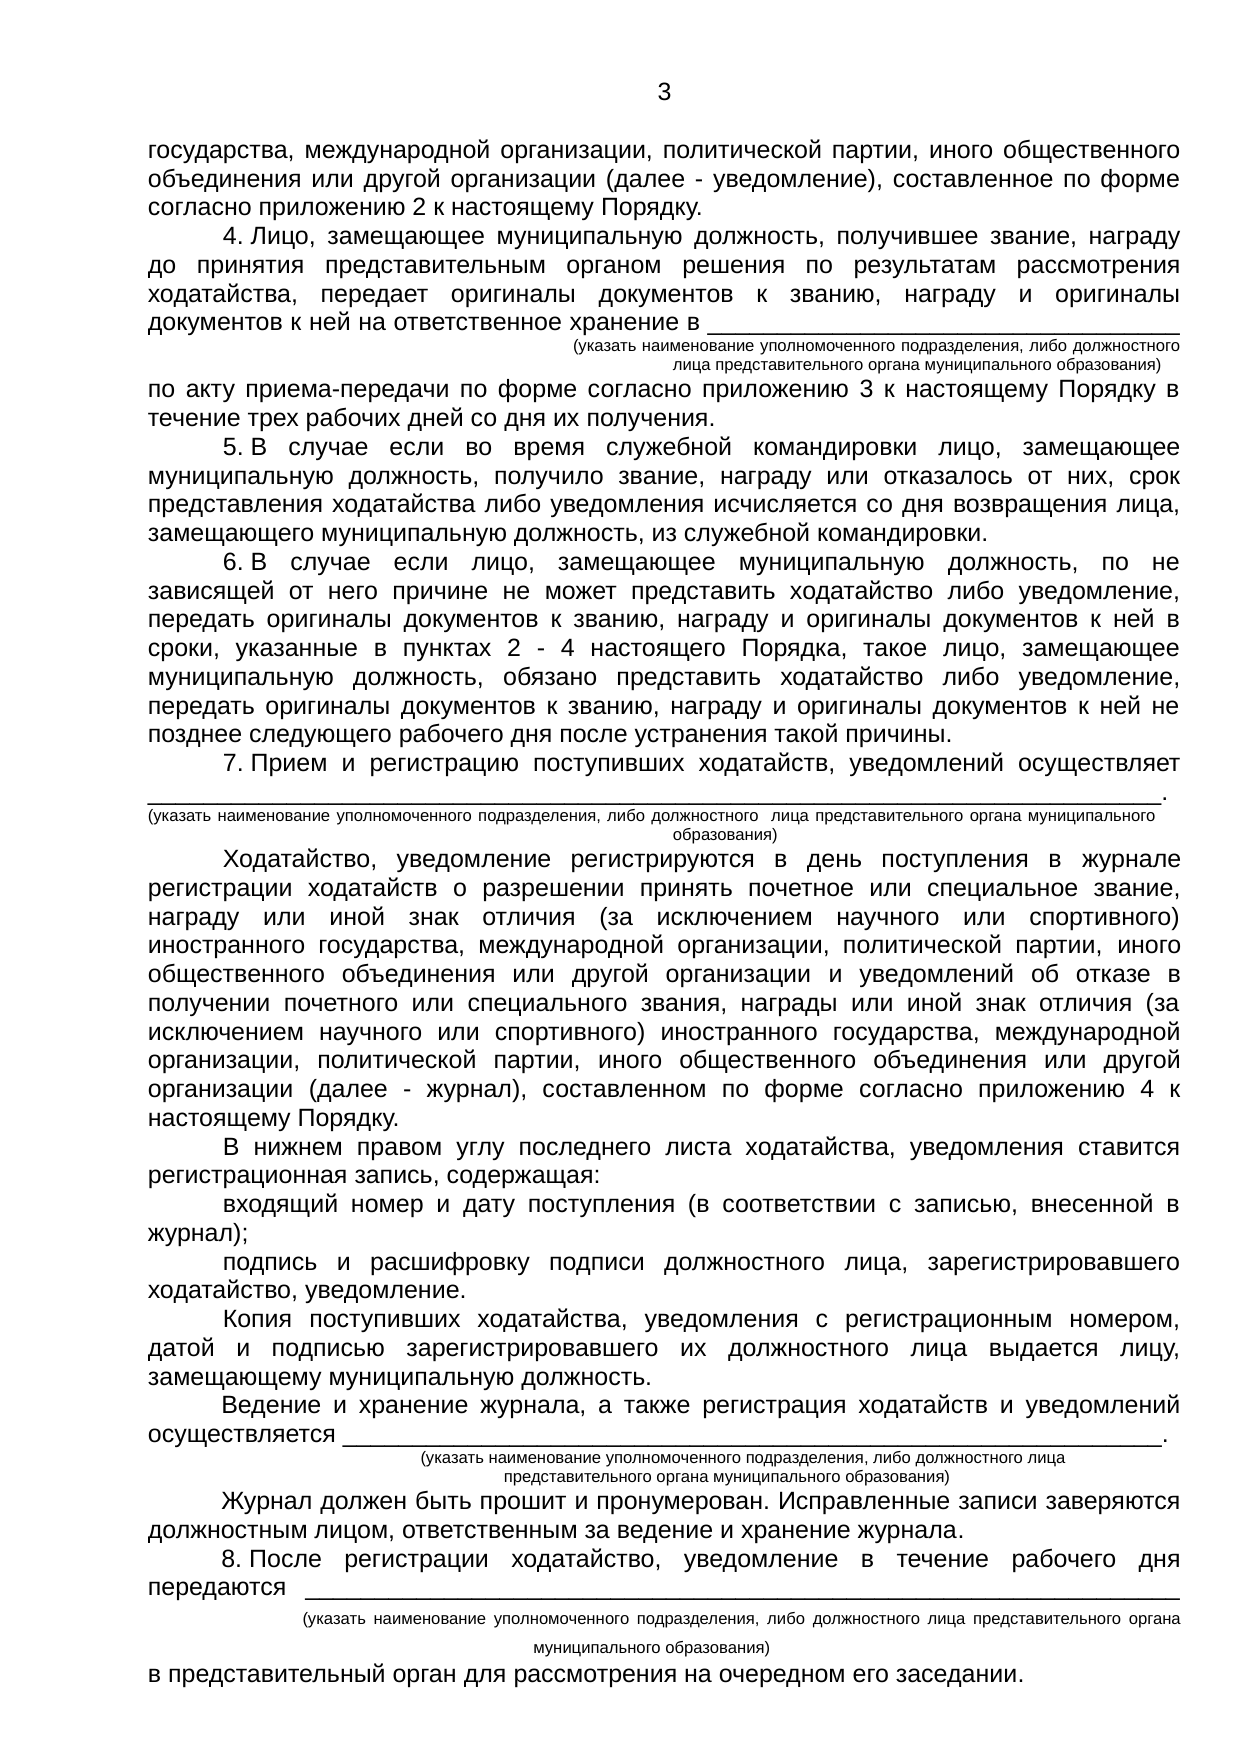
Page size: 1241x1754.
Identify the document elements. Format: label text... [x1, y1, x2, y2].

text Копия поступивших ходатайства, уведомления с регистрационным номером, датой и подписью зарегистрировавшего их должностного лица выдается лицу, замещающему муниципальную должность. [148, 1304, 1181, 1390]
text 8. После регистрации ходатайство, уведомление в течение рабочего дня передаются _______________________________________________________________ (указать наименование уполномоченного подразделения, либо должностного лица представительного органа муниципального образования) [148, 1543, 1181, 1658]
text 5. В случае если во время служебной командировки лицо, замещающее муниципальную должность, получило звание, награду или отказалось от них, срок представления ходатайства либо уведомления исчисляется со дня возвращения лица, замещающего муниципальную должность, из служебной командировки. [148, 432, 1181, 547]
text 4. Лицо, замещающее муниципальную должность, получившее звание, награду до принятия представительным органом решения по результатам рассмотрения ходатайства, передает оригиналы документов к званию, награду и оригиналы документов к ней на ответственное хранение в __________________________________ (указать наименование уполномоченного подразделения, либо должностного лица представительного органа муниципального образования) [148, 221, 1181, 374]
text Ходатайство, уведомление регистрируются в день поступления в журнале регистрации ходатайств о разрешении принять почетное или специальное звание, награду или иной знак отличия (за исключением научного или спортивного) иностранного государства, международной организации, политической партии, иного общественного объединения или другой организации и уведомлений об отказе в получении почетного или специального звания, награды или иной знак отличия (за исключением научного или спортивного) иностранного государства, международной организации, политической партии, иного общественного объединения или другой организации (далее - журнал), составленном по форме согласно приложению 4 к настоящему Порядку. [148, 844, 1181, 1131]
text 7. Прием и регистрацию поступивших ходатайств, уведомлений осуществляет _________________________________________________________________________. [148, 748, 1181, 806]
text представительного органа муниципального образования) [148, 1467, 1181, 1486]
text (указать наименование уполномоченного подразделения, либо должностного лица представительного органа муниципального образования) [148, 806, 1181, 844]
text в представительный орган для рассмотрения на очередном его заседании. [148, 1658, 1181, 1687]
text по акту приема-передачи по форме согласно приложению 3 к настоящему Порядку в течение трех рабочих дней со дня их получения. [148, 374, 1181, 432]
text подпись и расшифровку подписи должностного лица, зарегистрировавшего ходатайство, уведомление. [148, 1246, 1181, 1304]
text входящий номер и дату поступления (в соответствии с записью, внесенной в журнал); [148, 1189, 1181, 1246]
text В нижнем правом углу последнего листа ходатайства, уведомления ставится регистрационная запись, содержащая: [148, 1131, 1181, 1189]
text (указать наименование уполномоченного подразделения, либо должностного лица [148, 1448, 1181, 1467]
text Журнал должен быть прошит и пронумерован. Исправленные записи заверяются должностным лицом, ответственным за ведение и хранение журнала. [148, 1486, 1181, 1543]
text 6. В случае если лицо, замещающее муниципальную должность, по не зависящей от него причине не может представить ходатайство либо уведомление, передать оригиналы документов к званию, награду и оригиналы документов к ней в сроки, указанные в пунктах 2 - 4 настоящего Порядка, такое лицо, замещающее муниципальную должность, обязано представить ходатайство либо уведомление, передать оригиналы документов к званию, награду и оригиналы документов к ней не позднее следующего рабочего дня после устранения такой причины. [148, 547, 1181, 748]
text государства, международной организации, политической партии, иного общественного объединения или другой организации (далее - уведомление), составленное по форме согласно приложению 2 к настоящему Порядку. [148, 135, 1181, 221]
text Ведение и хранение журнала, а также регистрация ходатайств и уведомлений осуществляется ___________________________________________________________. [148, 1390, 1181, 1448]
